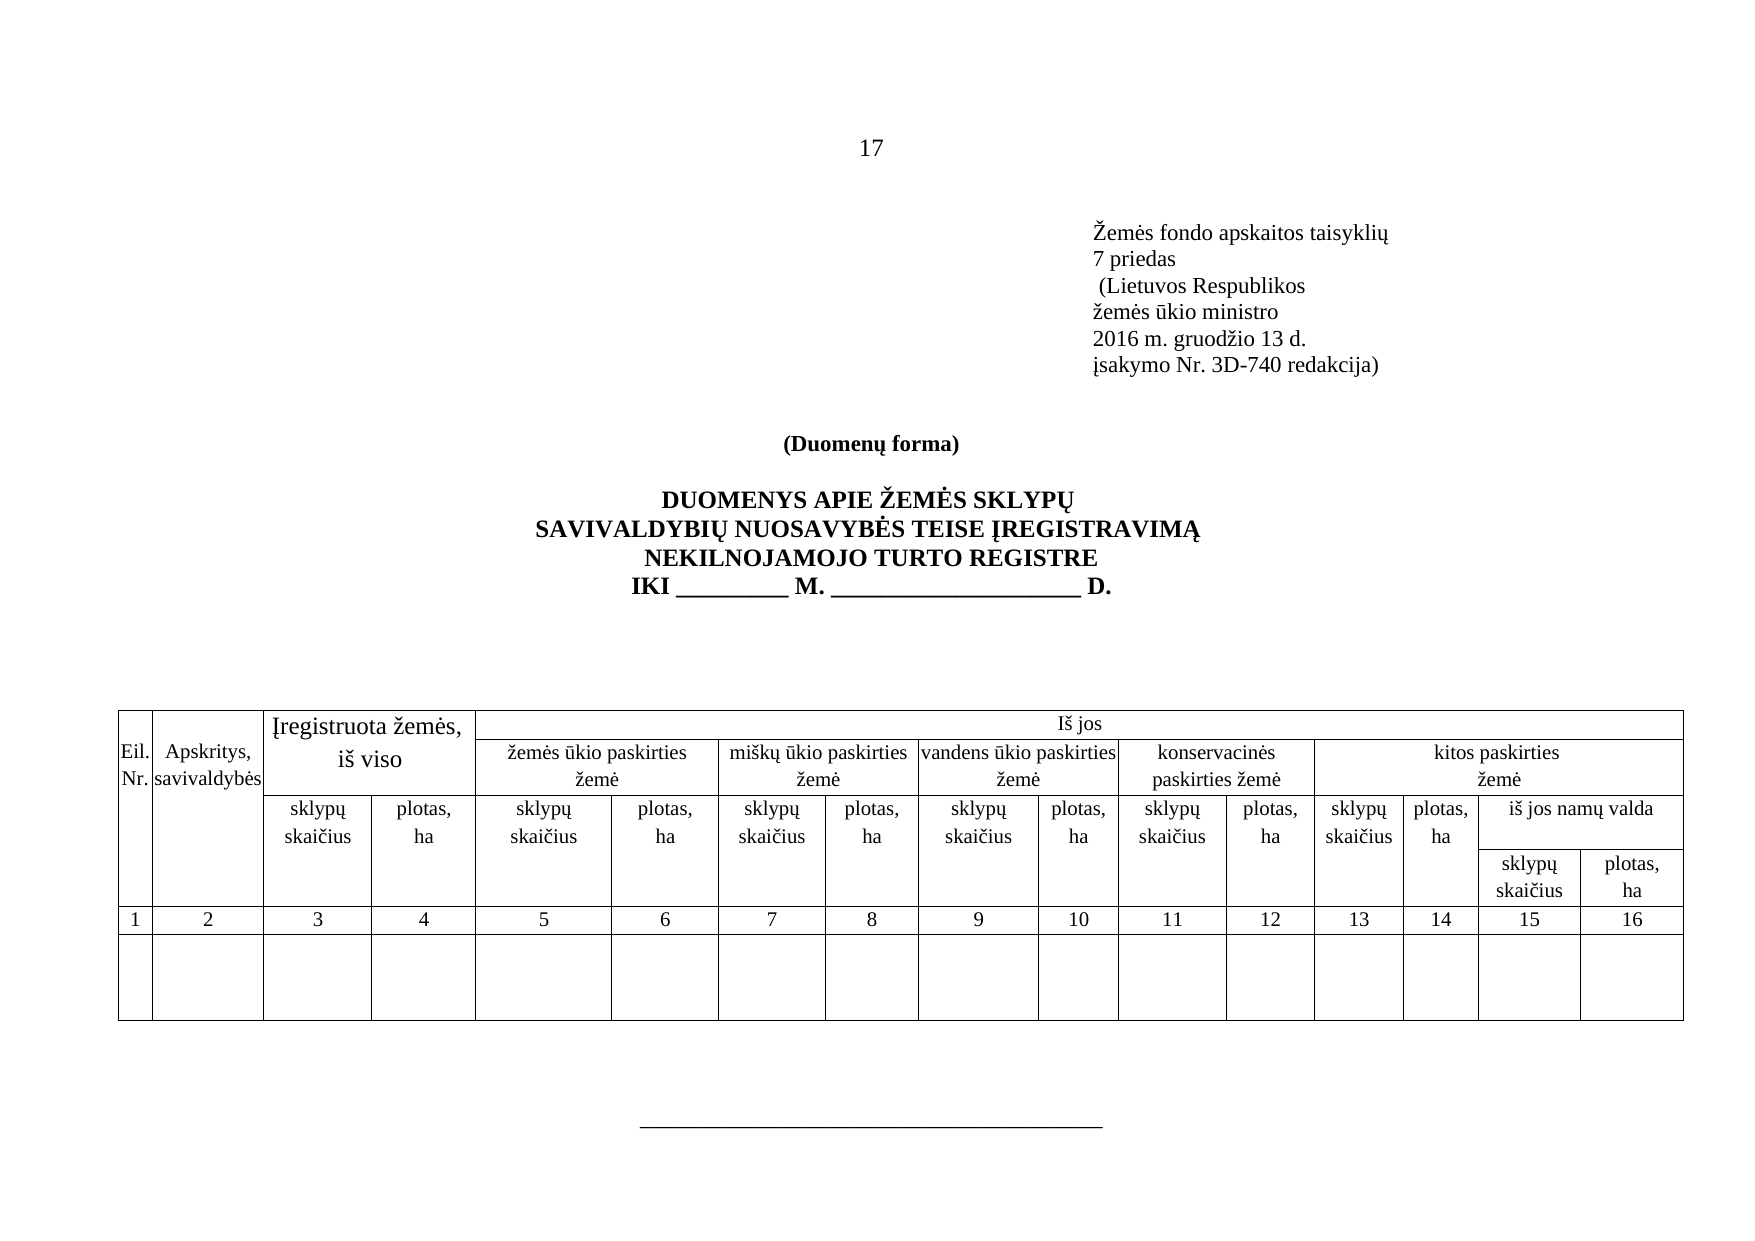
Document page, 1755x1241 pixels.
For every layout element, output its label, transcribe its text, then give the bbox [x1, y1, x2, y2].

text 7 priedas [1093, 246, 1624, 272]
table_cell [153, 935, 263, 1020]
table_cell 8 [826, 907, 918, 934]
table_cell [1227, 935, 1314, 1020]
table_cell [1581, 935, 1683, 1020]
table_header Įregistruota žemės, iš viso [264, 711, 475, 795]
table_cell 9 [919, 907, 1038, 934]
table_cell plotas, ha [826, 796, 918, 906]
text (Duomenų forma) [118, 430, 1624, 456]
table_cell sklypų skaičius [264, 796, 371, 906]
table_cell 10 [1039, 907, 1118, 934]
table_cell žemės ūkio paskirties žemė [476, 740, 718, 795]
table_cell 1 [119, 907, 152, 934]
text NEKILNOJAMOJO TURTO REGISTRE [118, 543, 1624, 571]
text SAVIVALDYBIŲ NUOSAVYBĖS TEISE ĮREGISTRAVIMĄ [118, 514, 1624, 543]
table_cell konservacinės paskirties žemė [1119, 740, 1314, 795]
text Žemės fondo apskaitos taisyklių [1093, 219, 1657, 246]
text IKI _________ M. ____________________ D. [118, 571, 1624, 600]
table_cell [119, 935, 152, 1020]
table_cell miškų ūkio paskirties žemė [719, 740, 918, 795]
table_cell iš jos namų valda [1479, 796, 1683, 849]
table_cell [826, 935, 918, 1020]
table_cell 11 [1119, 907, 1226, 934]
table_cell 15 [1479, 907, 1580, 934]
table_cell 4 [372, 907, 475, 934]
table_cell [153, 795, 263, 906]
table_cell plotas, ha [1581, 850, 1683, 906]
table_cell plotas, ha [1404, 796, 1478, 906]
table_cell sklypų skaičius [1119, 796, 1226, 906]
table_header Eil. Nr. [119, 711, 152, 795]
table_cell sklypų skaičius [1479, 850, 1580, 906]
text įsakymo Nr. 3D-740 redakcija) [1093, 351, 1624, 377]
text žemės ūkio ministro [1093, 298, 1624, 324]
table_cell 7 [719, 907, 825, 934]
text (Lietuvos Respublikos [1093, 272, 1624, 298]
text _____________________________________ [118, 1102, 1624, 1131]
table_cell [372, 935, 475, 1020]
table_cell sklypų skaičius [719, 796, 825, 906]
table_cell plotas, ha [612, 796, 718, 906]
table_cell 16 [1581, 907, 1683, 934]
table_cell 3 [264, 907, 371, 934]
table_cell [1479, 935, 1580, 1020]
table_cell 5 [476, 907, 611, 934]
table_cell kitos paskirties žemė [1315, 740, 1683, 795]
table_cell [1315, 935, 1403, 1020]
table_cell sklypų skaičius [1315, 796, 1403, 906]
table_cell [1039, 935, 1118, 1020]
table_cell [612, 935, 718, 1020]
table_header Iš jos [476, 711, 1683, 739]
table_cell plotas, ha [1227, 796, 1314, 906]
table_cell [719, 935, 825, 1020]
text 2016 m. gruodžio 13 d. [1093, 324, 1624, 351]
table_cell [264, 935, 371, 1020]
table_cell 13 [1315, 907, 1403, 934]
table_cell 14 [1404, 907, 1478, 934]
table_cell sklypų skaičius [476, 796, 611, 906]
table_cell plotas, ha [372, 796, 475, 906]
table_cell [119, 795, 152, 906]
table_header Apskritys, savivaldybės [153, 711, 263, 795]
table_cell 2 [153, 907, 263, 934]
table_cell [1119, 935, 1226, 1020]
table_cell [1404, 935, 1478, 1020]
table_cell sklypų skaičius [919, 796, 1038, 906]
table_cell 6 [612, 907, 718, 934]
table_cell vandens ūkio paskirties žemė [919, 740, 1118, 795]
table_cell 12 [1227, 907, 1314, 934]
table_cell [919, 935, 1038, 1020]
table_cell [476, 935, 611, 1020]
text DUOMENYS APIE ŽEMĖS SKLYPŲ [118, 485, 1624, 514]
table_cell plotas, ha [1039, 796, 1118, 906]
